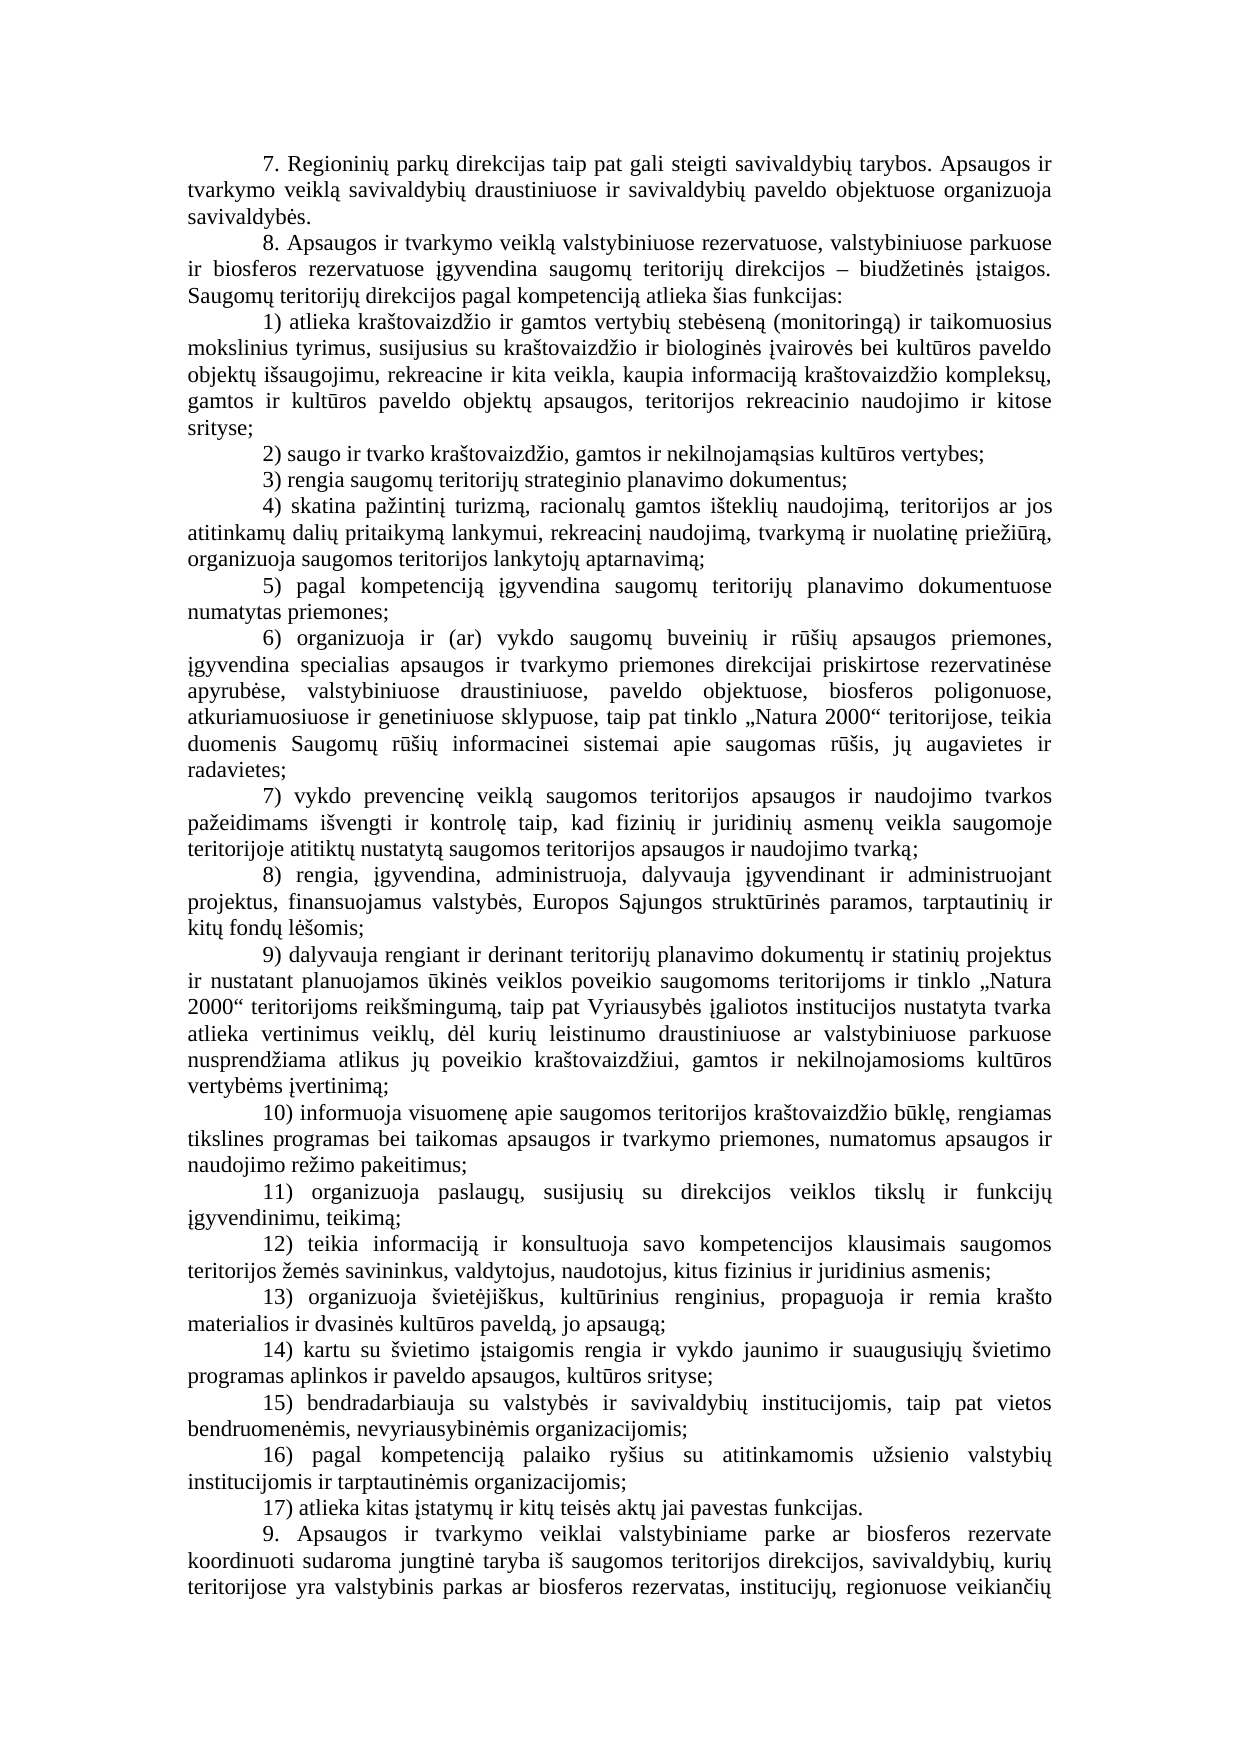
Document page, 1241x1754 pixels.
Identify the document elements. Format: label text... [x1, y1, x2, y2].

text 13) organizuoja švietėjiškus, kultūrinius renginius, propaguoja ir remia krašto materialios ir dvasinės kultūros paveldą, jo apsaugą; [187, 1283, 1053, 1336]
text 10) informuoja visuomenę apie saugomos teritorijos kraštovaizdžio būklę, rengiamas tikslines programas bei taikomas apsaugos ir tvarkymo priemones, numatomus apsaugos ir naudojimo režimo pakeitimus; [187, 1099, 1053, 1178]
text 9. Apsaugos ir tvarkymo veiklai valstybiniame parke ar biosferos rezervate koordinuoti sudaroma jungtinė taryba iš saugomos teritorijos direkcijos, savivaldybių, kurių teritorijose yra valstybinis parkas ar biosferos rezervatas, institucijų, regionuose veikiančių [187, 1520, 1053, 1599]
text 6) organizuoja ir (ar) vykdo saugomų buveinių ir rūšių apsaugos priemones, įgyvendina specialias apsaugos ir tvarkymo priemones direkcijai priskirtose rezervatinėse apyrubėse, valstybiniuose draustiniuose, paveldo objektuose, biosferos poligonuose, atkuriamuosiuose ir genetiniuose sklypuose, taip pat tinklo „Natura 2000“ teritorijose, teikia duomenis Saugomų rūšių informacinei sistemai apie saugomas rūšis, jų augavietes ir radavietes; [187, 624, 1053, 782]
text 2) saugo ir tvarko kraštovaizdžio, gamtos ir nekilnojamąsias kultūros vertybes; [187, 440, 1053, 466]
text 5) pagal kompetenciją įgyvendina saugomų teritorijų planavimo dokumentuose numatytas priemones; [187, 572, 1053, 624]
text 8. Apsaugos ir tvarkymo veiklą valstybiniuose rezervatuose, valstybiniuose parkuose ir biosferos rezervatuose įgyvendina saugomų teritorijų direkcijos – biudžetinės įstaigos. Saugomų teritorijų direkcijos pagal kompetenciją atlieka šias funkcijas: [187, 229, 1053, 308]
text 14) kartu su švietimo įstaigomis rengia ir vykdo jaunimo ir suaugusiųjų švietimo programas aplinkos ir paveldo apsaugos, kultūros srityse; [187, 1336, 1053, 1389]
text 7) vykdo prevencinę veiklą saugomos teritorijos apsaugos ir naudojimo tvarkos pažeidimams išvengti ir kontrolę taip, kad fizinių ir juridinių asmenų veikla saugomoje teritorijoje atitiktų nustatytą saugomos teritorijos apsaugos ir naudojimo tvarką; [187, 782, 1053, 862]
text 9) dalyvauja rengiant ir derinant teritorijų planavimo dokumentų ir statinių projektus ir nustatant planuojamos ūkinės veiklos poveikio saugomoms teritorijoms ir tinklo „Natura 2000“ teritorijoms reikšmingumą, taip pat Vyriausybės įgaliotos institucijos nustatyta tvarka atlieka vertinimus veiklų, dėl kurių leistinumo draustiniuose ar valstybiniuose parkuose nusprendžiama atlikus jų poveikio kraštovaizdžiui, gamtos ir nekilnojamosioms kultūros vertybėms įvertinimą; [187, 941, 1053, 1099]
text 4) skatina pažintinį turizmą, racionalų gamtos išteklių naudojimą, teritorijos ar jos atitinkamų dalių pritaikymą lankymui, rekreacinį naudojimą, tvarkymą ir nuolatinę priežiūrą, organizuoja saugomos teritorijos lankytojų aptarnavimą; [187, 493, 1053, 572]
text 17) atlieka kitas įstatymų ir kitų teisės aktų jai pavestas funkcijas. [187, 1494, 1053, 1520]
text 8) rengia, įgyvendina, administruoja, dalyvauja įgyvendinant ir administruojant projektus, finansuojamus valstybės, Europos Sąjungos struktūrinės paramos, tarptautinių ir kitų fondų lėšomis; [187, 862, 1053, 941]
text 15) bendradarbiauja su valstybės ir savivaldybių institucijomis, taip pat vietos bendruomenėmis, nevyriausybinėmis organizacijomis; [187, 1389, 1053, 1441]
text 1) atlieka kraštovaizdžio ir gamtos vertybių stebėseną (monitoringą) ir taikomuosius mokslinius tyrimus, susijusius su kraštovaizdžio ir biologinės įvairovės bei kultūros paveldo objektų išsaugojimu, rekreacine ir kita veikla, kaupia informaciją kraštovaizdžio kompleksų, gamtos ir kultūros paveldo objektų apsaugos, teritorijos rekreacinio naudojimo ir kitose srityse; [187, 308, 1053, 440]
text 16) pagal kompetenciją palaiko ryšius su atitinkamomis užsienio valstybių institucijomis ir tarptautinėmis organizacijomis; [187, 1441, 1053, 1494]
text 11) organizuoja paslaugų, susijusių su direkcijos veiklos tikslų ir funkcijų įgyvendinimu, teikimą; [187, 1178, 1053, 1231]
text 12) teikia informaciją ir konsultuoja savo kompetencijos klausimais saugomos teritorijos žemės savininkus, valdytojus, naudotojus, kitus fizinius ir juridinius asmenis; [187, 1231, 1053, 1283]
text 3) rengia saugomų teritorijų strateginio planavimo dokumentus; [187, 466, 1053, 493]
text 7. Regioninių parkų direkcijas taip pat gali steigti savivaldybių tarybos. Apsaugos ir tvarkymo veiklą savivaldybių draustiniuose ir savivaldybių paveldo objektuose organizuoja savivaldybės. [187, 150, 1053, 229]
